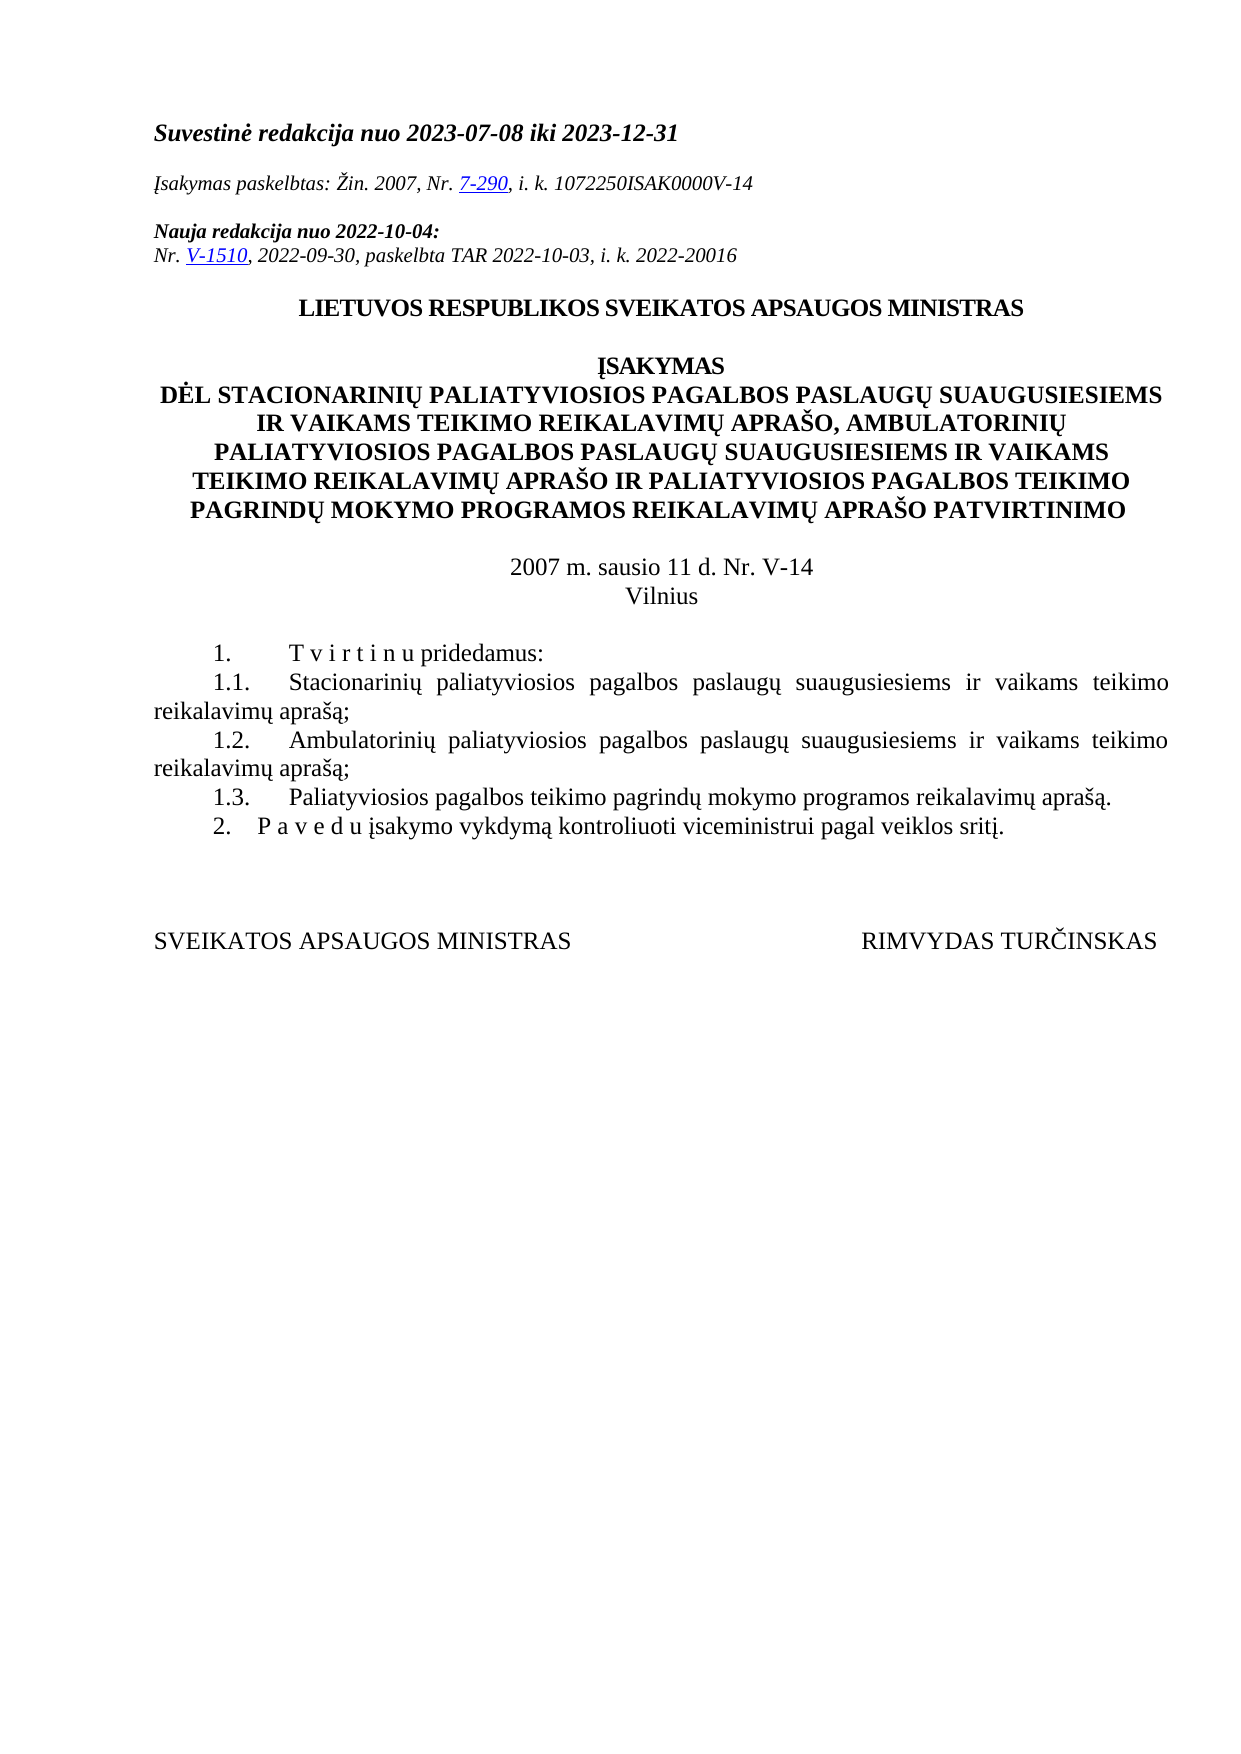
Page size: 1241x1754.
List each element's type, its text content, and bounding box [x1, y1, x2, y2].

text Nauja redakcija nuo 2022-10-04: [153, 219, 1169, 243]
text 1.2. Ambulatorinių paliatyviosios pagalbos paslaugų suaugusiesiems ir vaikams teikimo reikalavimų aprašą; [153, 725, 1169, 782]
text 2. P a v e d u įsakymo vykdymą kontroliuoti viceministrui pagal veiklos sritį. [153, 811, 1169, 840]
text 1.3. Paliatyviosios pagalbos teikimo pagrindų mokymo programos reikalavimų aprašą. [153, 782, 1169, 811]
text Suvestinė redakcija nuo 2023-07-08 iki 2023-12-31 [153, 118, 1169, 147]
text 1. T v i r t i n u pridedamus: [153, 638, 1169, 667]
text 1.1. Stacionarinių paliatyviosios pagalbos paslaugų suaugusiesiems ir vaikams teikimo reikalavimų aprašą; [153, 667, 1169, 725]
text DĖL STACIONARINIŲ Paliatyviosios pagalbos paslaugų suaugusiesiems ir vaikams teikimo reikalavimų aprašo, AMBULATORINIŲ Paliatyviosios pagalbos paslaugų suaugusiesiems ir vaikams teikimo reikalavimų aprašo ir paliatyviosios pagalbos teikimo pagrindŲ MOKYMO programos reikalavimų aprašo PATVIRTINIMO [153, 380, 1169, 523]
text Įsakymas paskelbtas: Žin. 2007, Nr. 7-290, i. k. 1072250ISAK0000V-14 [153, 171, 1169, 195]
text SVEIKATOS APSAUGOS MINISTRAS RIMVYDAS TURČINSKAS [153, 926, 1169, 955]
text ĮSAKYMAS [153, 351, 1169, 380]
text Nr. V-1510, 2022-09-30, paskelbta TAR 2022-10-03, i. k. 2022-20016 [153, 243, 1169, 267]
text 2007 m. sausio 11 d. Nr. V-14 Vilnius [153, 552, 1169, 610]
text LIETUVOS RESPUBLIKOS SVEIKATOS APSAUGOS MINISTRAS [153, 293, 1169, 322]
